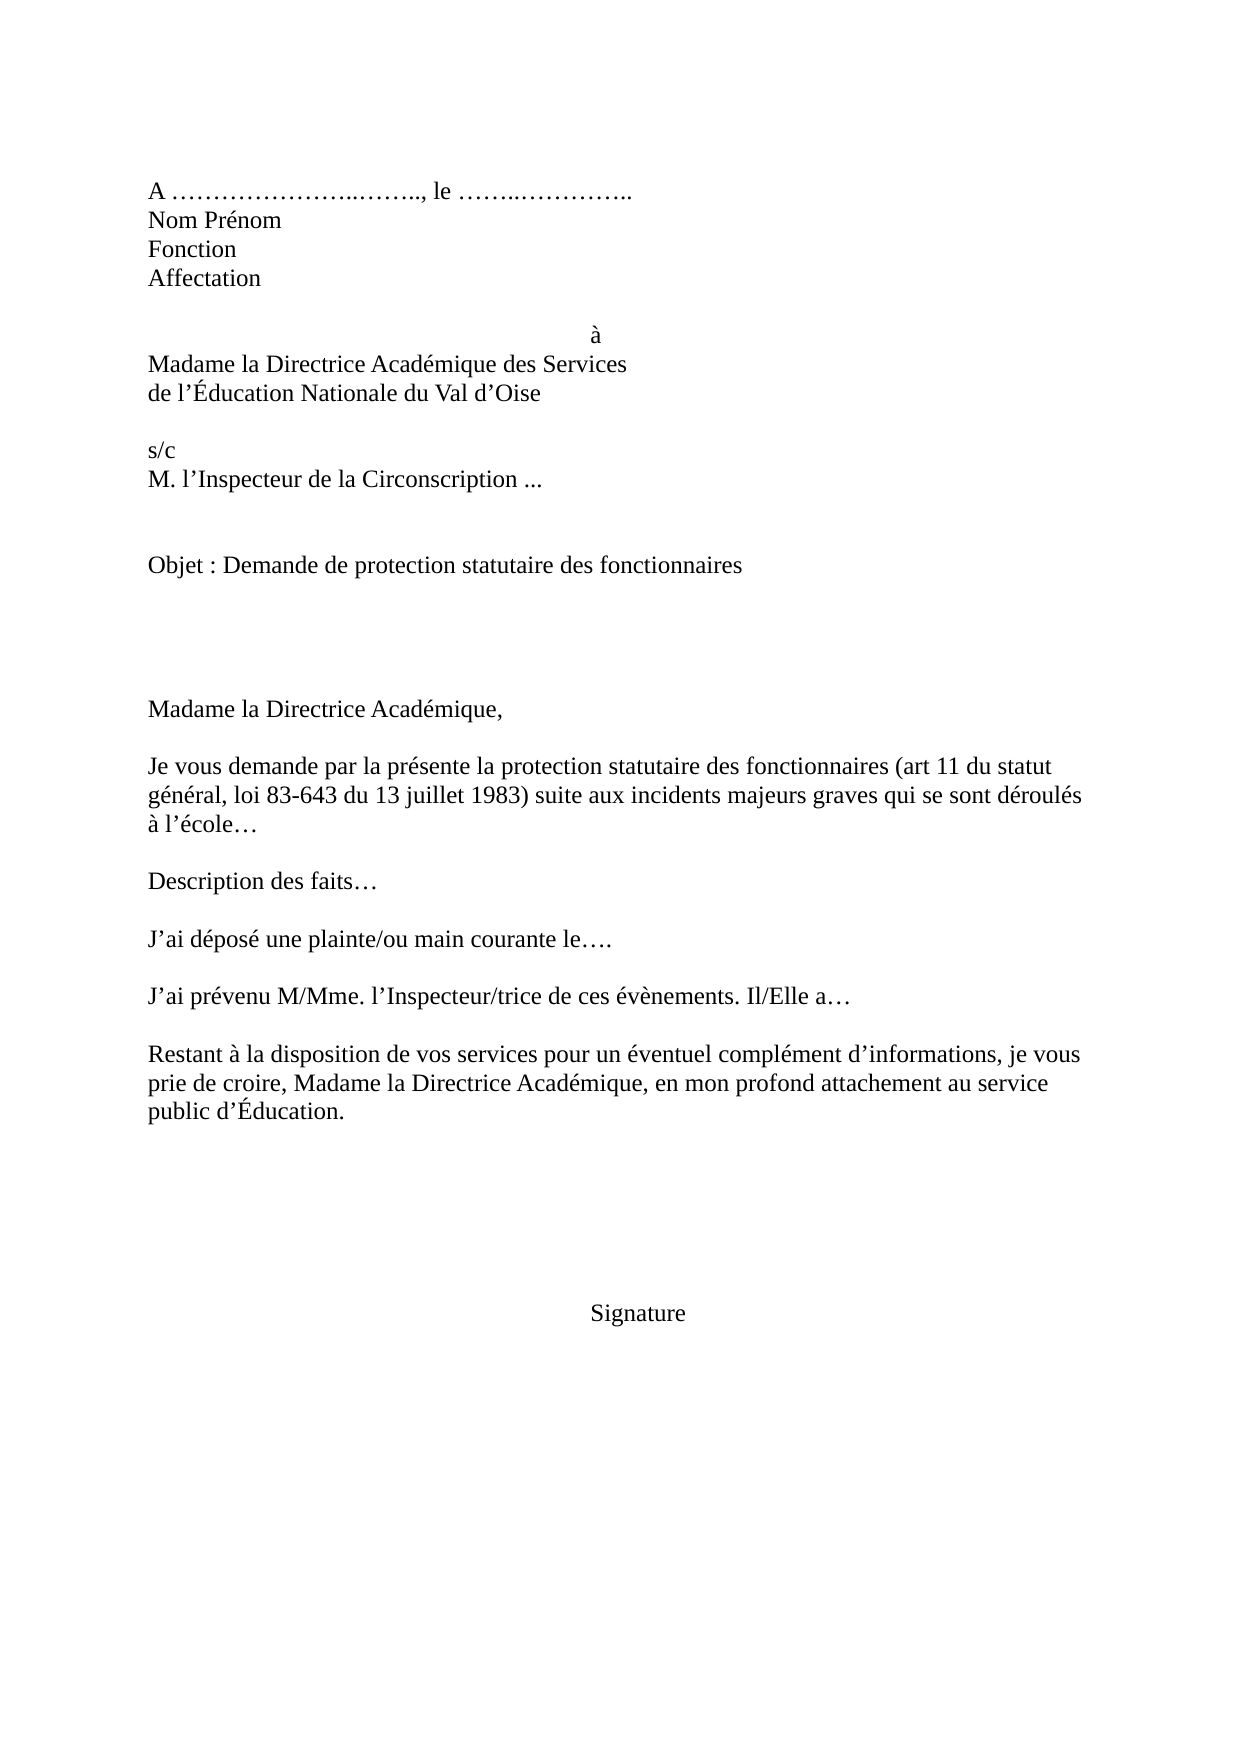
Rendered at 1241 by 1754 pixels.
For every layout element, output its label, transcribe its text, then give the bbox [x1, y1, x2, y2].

text Signature [590, 1298, 1093, 1326]
text Fonction [148, 234, 1093, 263]
text de l’Éducation Nationale du Val d’Oise [148, 378, 1093, 406]
text A …………………..…….., le ……..………….. [148, 176, 1093, 205]
text J’ai prévenu M/Mme. l’Inspecteur/trice de ces évènements. Il/Elle a… [148, 981, 1093, 1010]
text Restant à la disposition de vos services pour un éventuel complément d’informations, je vous prie de croire, Madame la Directrice Académique, en mon profond attachement au service public d’Éducation. [148, 1039, 1093, 1125]
text Affectation [148, 263, 1093, 291]
text J’ai déposé une plainte/ou main courante le…. [148, 924, 1093, 953]
text Madame la Directrice Académique des Services [148, 349, 1093, 378]
text Description des faits… [148, 866, 1093, 895]
text Madame la Directrice Académique, [148, 694, 1093, 723]
text Objet : Demande de protection statutaire des fonctionnaires [148, 550, 1093, 579]
text Je vous demande par la présente la protection statutaire des fonctionnaires (art 11 du statut général, loi 83-643 du 13 juillet 1983) suite aux incidents majeurs graves qui se sont déroulés à l’école… [148, 751, 1093, 838]
text Nom Prénom [148, 205, 1093, 234]
text M. l’Inspecteur de la Circonscription ... [148, 464, 1093, 493]
text s/c [148, 435, 1093, 464]
text à [590, 320, 1093, 349]
